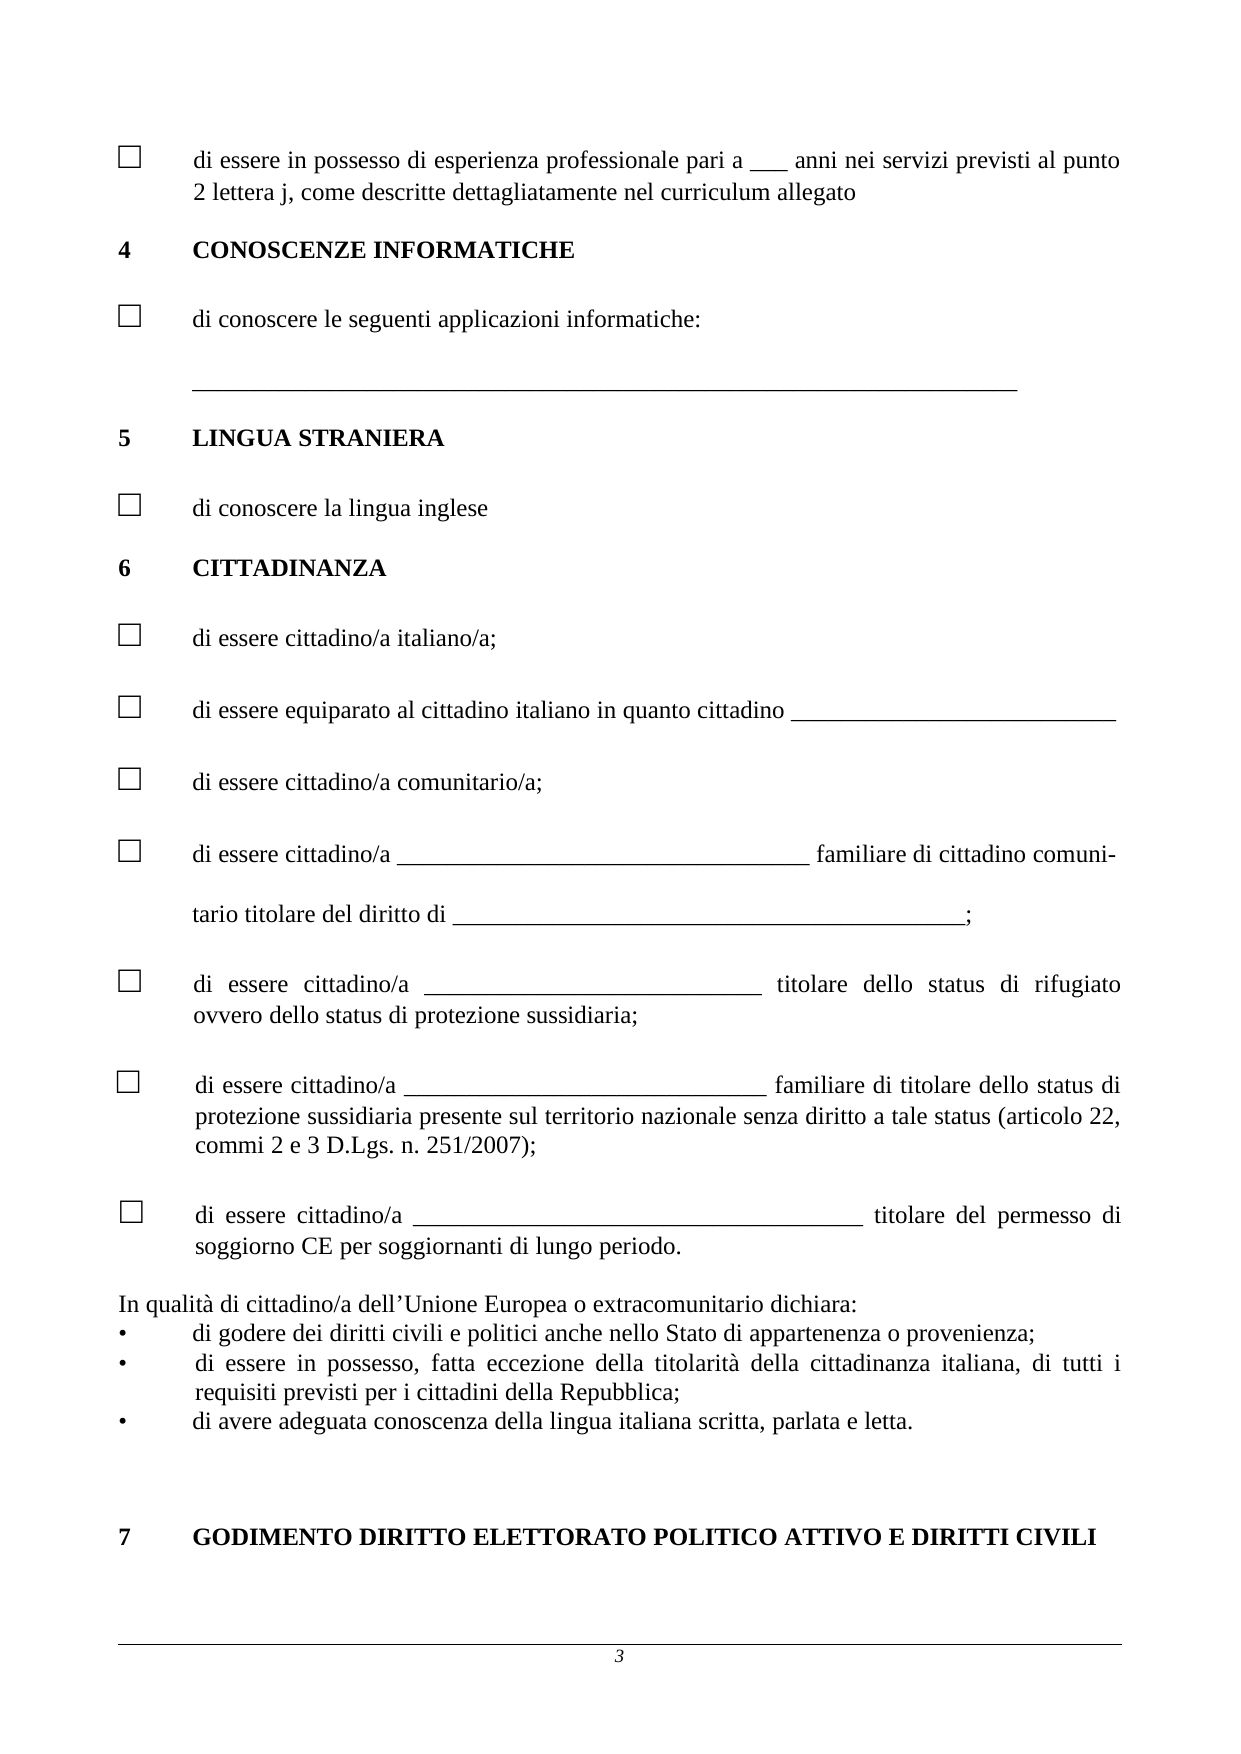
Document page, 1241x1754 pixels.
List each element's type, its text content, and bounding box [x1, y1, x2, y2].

text □ di conoscere la lingua inglese [118, 481, 1122, 524]
text □ di essere cittadino/a _________________________________ familiare di cittadino comuni- [118, 827, 1122, 870]
text • di essere in possesso, fatta eccezione della titolarità della cittadinanza italiana, di tutti i requisiti previsti per i cittadini della Repubblica; [118, 1347, 1122, 1406]
text □ di conoscere le seguenti applicazioni informatiche: [118, 293, 1122, 336]
text tario titolare del diritto di _________________________________________; [118, 899, 1122, 928]
text □ di essere cittadino/a comunitario/a; [118, 755, 1122, 798]
text □ di essere equiparato al cittadino italiano in quanto cittadino __________________________ [118, 683, 1122, 726]
text • di godere dei diritti civili e politici anche nello Stato di appartenenza o provenienza; [118, 1318, 1122, 1347]
text □ di essere cittadino/a italiano/a; [118, 611, 1122, 654]
text □ di essere cittadino/a ____________________________________ titolare del permesso di soggiorno CE per soggiornanti di lungo periodo. [120, 1188, 1122, 1260]
text □ di essere in possesso di esperienza professionale pari a ___ anni nei servizi previsti al punto 2 lettera j, come descritte dettagliatamente nel curriculum allegato [118, 133, 1122, 206]
text 7 GODIMENTO DIRITTO ELETTORATO POLITICO ATTIVO E DIRITTI CIVILI [118, 1522, 1122, 1551]
text 6 CITTADINANZA [118, 553, 1122, 582]
text □ di essere cittadino/a _____________________________ familiare di titolare dello status di protezione sussidiaria presente sul territorio nazionale senza diritto a tale status (articolo 22, commi 2 e 3 D.Lgs. n. 251/2007); [117, 1058, 1122, 1159]
text □ di essere cittadino/a ___________________________ titolare dello status di rifugiato ovvero dello status di protezione sussidiaria; [118, 957, 1122, 1029]
text • di avere adeguata conoscenza della lingua italiana scritta, parlata e letta. [118, 1406, 1122, 1434]
text 4 CONOSCENZE INFORMATICHE [118, 234, 1122, 264]
text 5 LINGUA STRANIERA [118, 423, 1122, 452]
text __________________________________________________________________ [118, 365, 1122, 394]
text In qualità di cittadino/a dell’Unione Europea o extracomunitario dichiara: [118, 1289, 1122, 1318]
